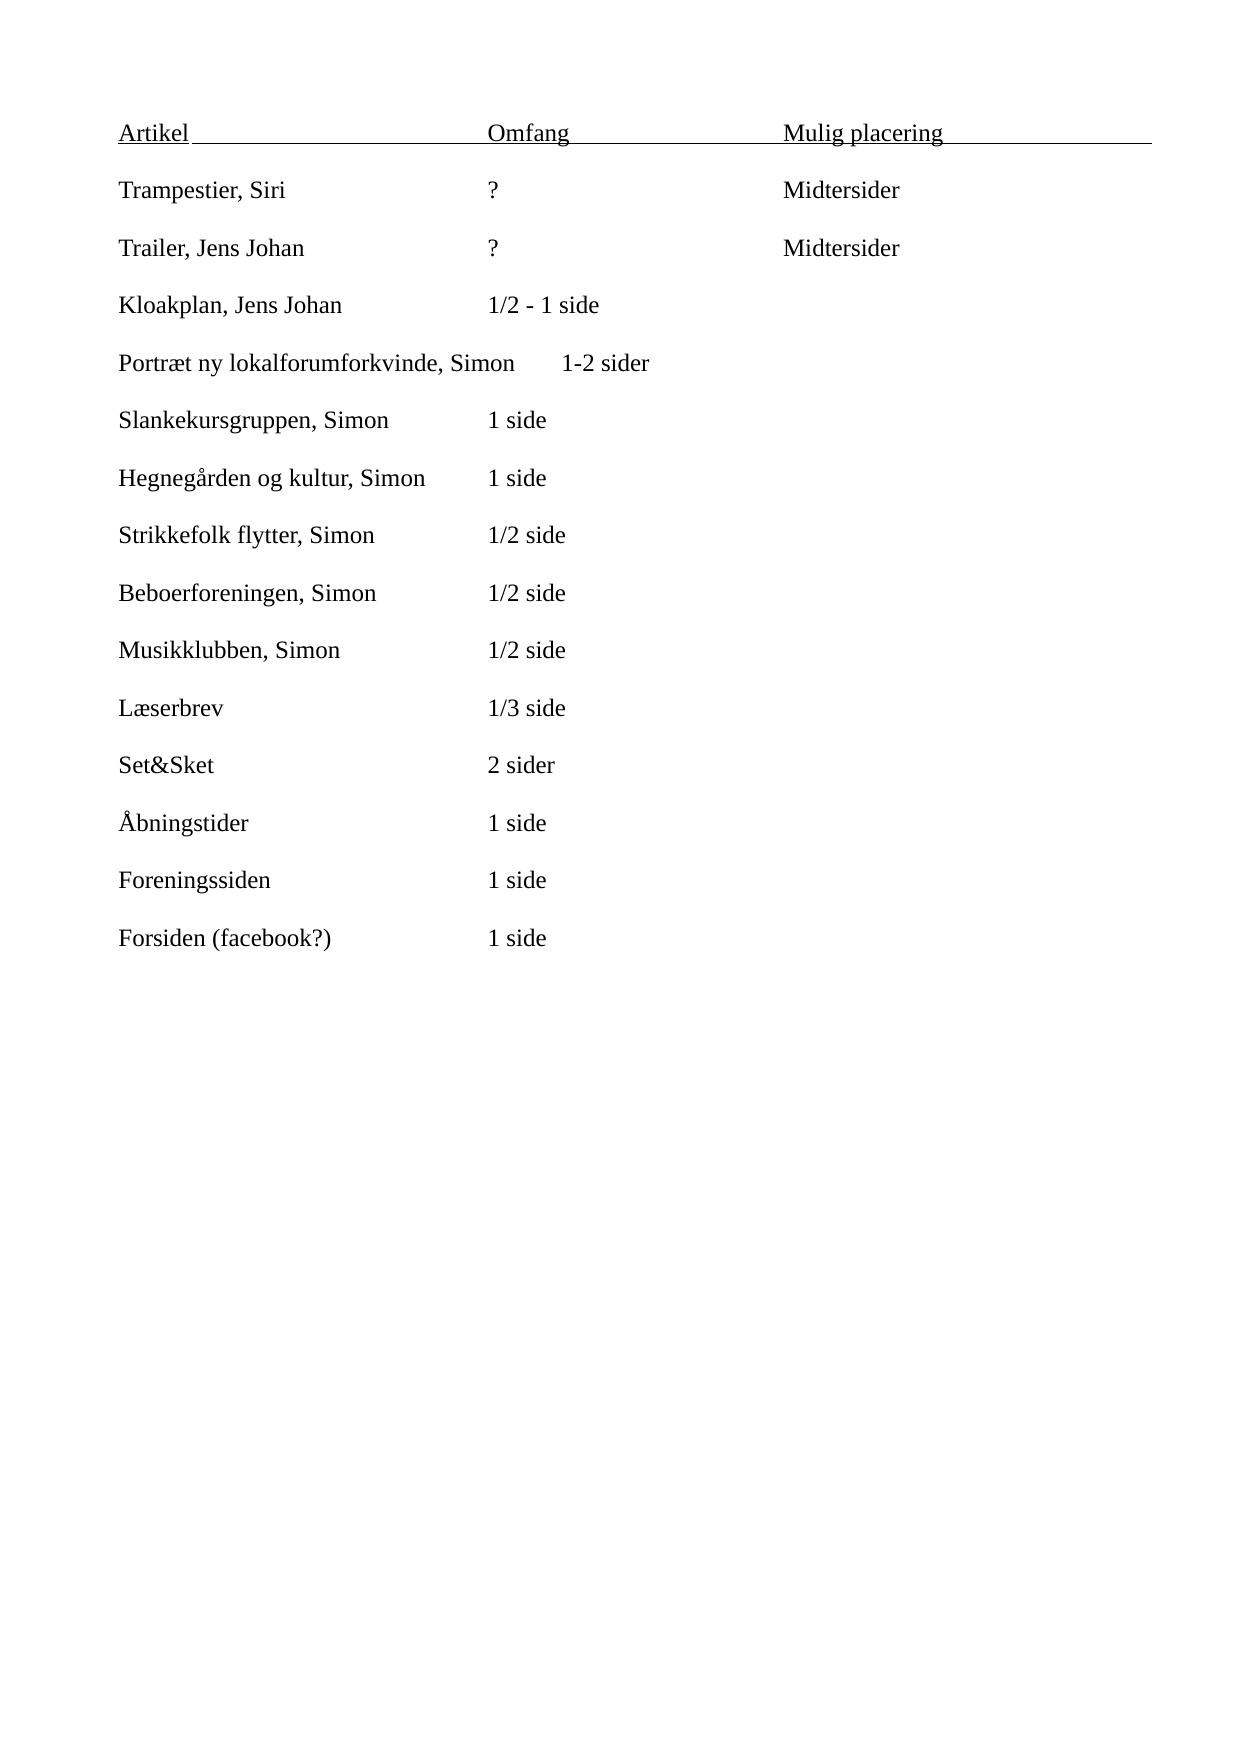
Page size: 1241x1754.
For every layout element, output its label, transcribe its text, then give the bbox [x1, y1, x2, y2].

text Kloakplan, Jens Johan 1/2 - 1 side [118, 291, 1122, 319]
text Slankekursgruppen, Simon 1 side [118, 406, 1122, 434]
text Hegnegården og kultur, Simon 1 side [118, 463, 1122, 492]
text Trailer, Jens Johan ? Midtersider [118, 233, 1122, 262]
text Åbningstider 1 side [118, 808, 1122, 837]
text Forsiden (facebook?) 1 side [118, 923, 1122, 952]
text Strikkefolk flytter, Simon 1/2 side [118, 521, 1122, 549]
text Læserbrev 1/3 side [118, 693, 1122, 722]
text Foreningssiden 1 side [118, 866, 1122, 894]
text Portræt ny lokalforumforkvinde, Simon 1-2 sider [118, 348, 1122, 377]
text Musikklubben, Simon 1/2 side [118, 636, 1122, 664]
text Beboerforeningen, Simon 1/2 side [118, 578, 1122, 607]
text Artikel Omfang Mulig placering [118, 118, 1122, 147]
text Set&Sket 2 sider [118, 751, 1122, 779]
text Trampestier, Siri ? Midtersider [118, 176, 1122, 204]
